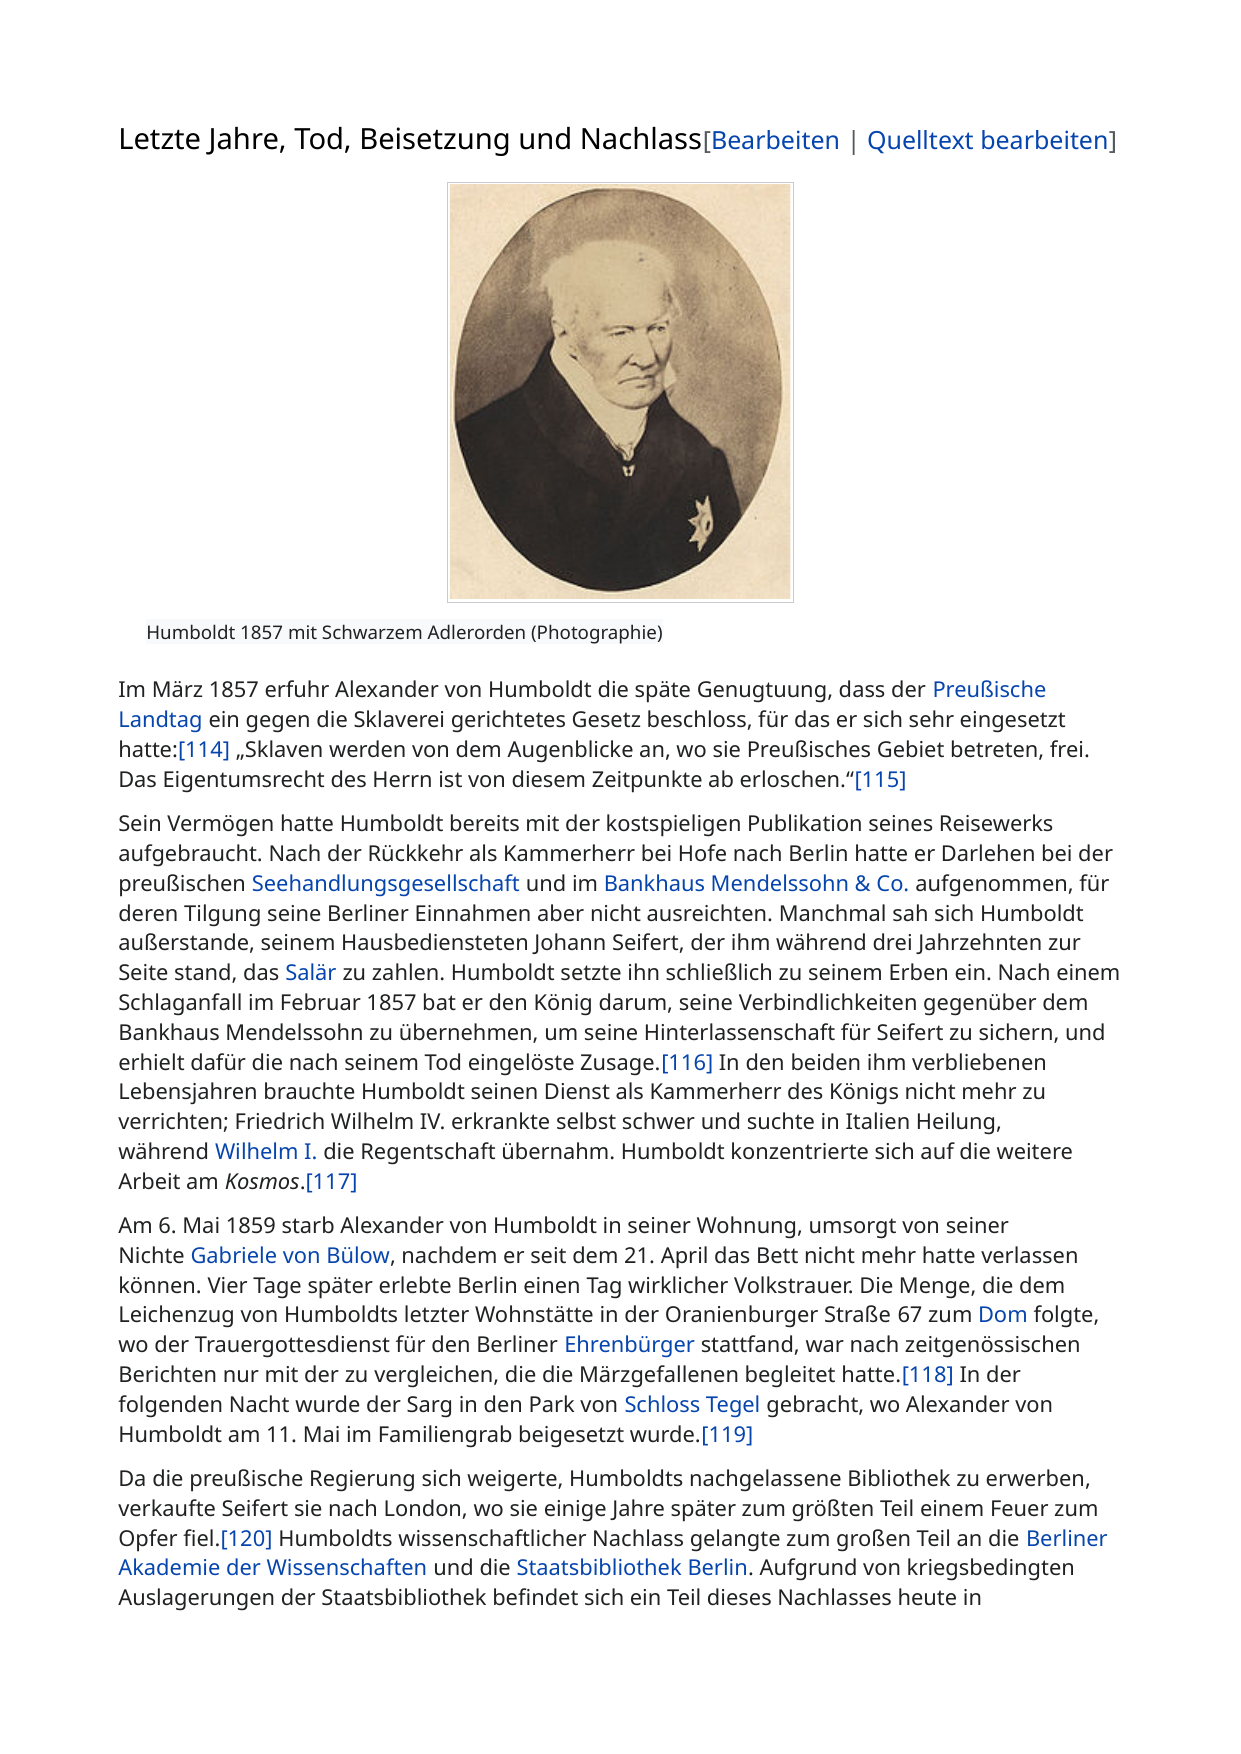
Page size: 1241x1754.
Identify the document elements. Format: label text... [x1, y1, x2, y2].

picture [449, 184, 791, 599]
text Sein Vermögen hatte Humboldt bereits mit der kostspieligen Publikation seines Reisewerks aufgebraucht. Nach der Rückkehr als Kammerherr bei Hofe nach Berlin hatte er Darlehen bei der preußischen Seehandlungsgesellschaft und im Bankhaus Mendelssohn & Co. aufgenommen, für deren Tilgung seine Berliner Einnahmen aber nicht ausreichten. Manchmal sah sich Humboldt außerstande, seinem Hausbediensteten Johann Seifert, der ihm während drei Jahrzehnten zur Seite stand, das Salär zu zahlen. Humboldt setzte ihn schließlich zu seinem Erben ein. Nach einem Schlaganfall im Februar 1857 bat er den König darum, seine Verbindlichkeiten gegenüber dem Bankhaus Mendelssohn zu übernehmen, um seine Hinterlassenschaft für Seifert zu sichern, und erhielt dafür die nach seinem Tod eingelöste Zusage.[116] In den beiden ihm verbliebenen Lebensjahren brauchte Humboldt seinen Dienst als Kammerherr des Königs nicht mehr zu verrichten; Friedrich Wilhelm IV. erkrankte selbst schwer und suchte in Italien Heilung, während Wilhelm I. die Regentschaft übernahm. Humboldt konzentrierte sich auf die weitere Arbeit am Kosmos.[117] [118, 808, 1122, 1196]
text Im März 1857 erfuhr Alexander von Humboldt die späte Genugtuung, dass der Preußische Landtag ein gegen die Sklaverei gerichtetes Gesetz beschloss, für das er sich sehr eingesetzt hatte:[114] „Sklaven werden von dem Augenblicke an, wo sie Preußisches Gebiet betreten, frei. Das Eigentumsrecht des Herrn ist von diesem Zeitpunkte ab erloschen.“[115] [118, 674, 1122, 794]
subtitle Letzte Jahre, Tod, Beisetzung und Nachlass[Bearbeiten | Quelltext bearbeiten] [118, 118, 1122, 158]
text Am 6. Mai 1859 starb Alexander von Humboldt in seiner Wohnung, umsorgt von seiner Nichte Gabriele von Bülow, nachdem er seit dem 21. April das Bett nicht mehr hatte verlassen können. Vier Tage später erlebte Berlin einen Tag wirklicher Volkstrauer. Die Menge, die dem Leichenzug von Humboldts letzter Wohnstätte in der Oranienburger Straße 67 zum Dom folgte, wo der Trauergottesdienst für den Berliner Ehrenbürger stattfand, war nach zeitgenössischen Berichten nur mit der zu vergleichen, die die Märzgefallenen begleitet hatte.[118] In der folgenden Nacht wurde der Sarg in den Park von Schloss Tegel gebracht, wo Alexander von Humboldt am 11. Mai im Familiengrab beigesetzt wurde.[119] [118, 1210, 1122, 1448]
text Humboldt 1857 mit Schwarzem Adlerorden (Photographie) [123, 619, 1122, 644]
text Da die preußische Regierung sich weigerte, Humboldts nachgelassene Bibliothek zu erwerben, verkaufte Seifert sie nach London, wo sie einige Jahre später zum größten Teil einem Feuer zum Opfer fiel.[120] Humboldts wissenschaftlicher Nachlass gelangte zum großen Teil an die Berliner Akademie der Wissenschaften und die Staatsbibliothek Berlin. Aufgrund von kriegsbedingten Auslagerungen der Staatsbibliothek befindet sich ein Teil dieses Nachlasses heute in [118, 1463, 1122, 1612]
